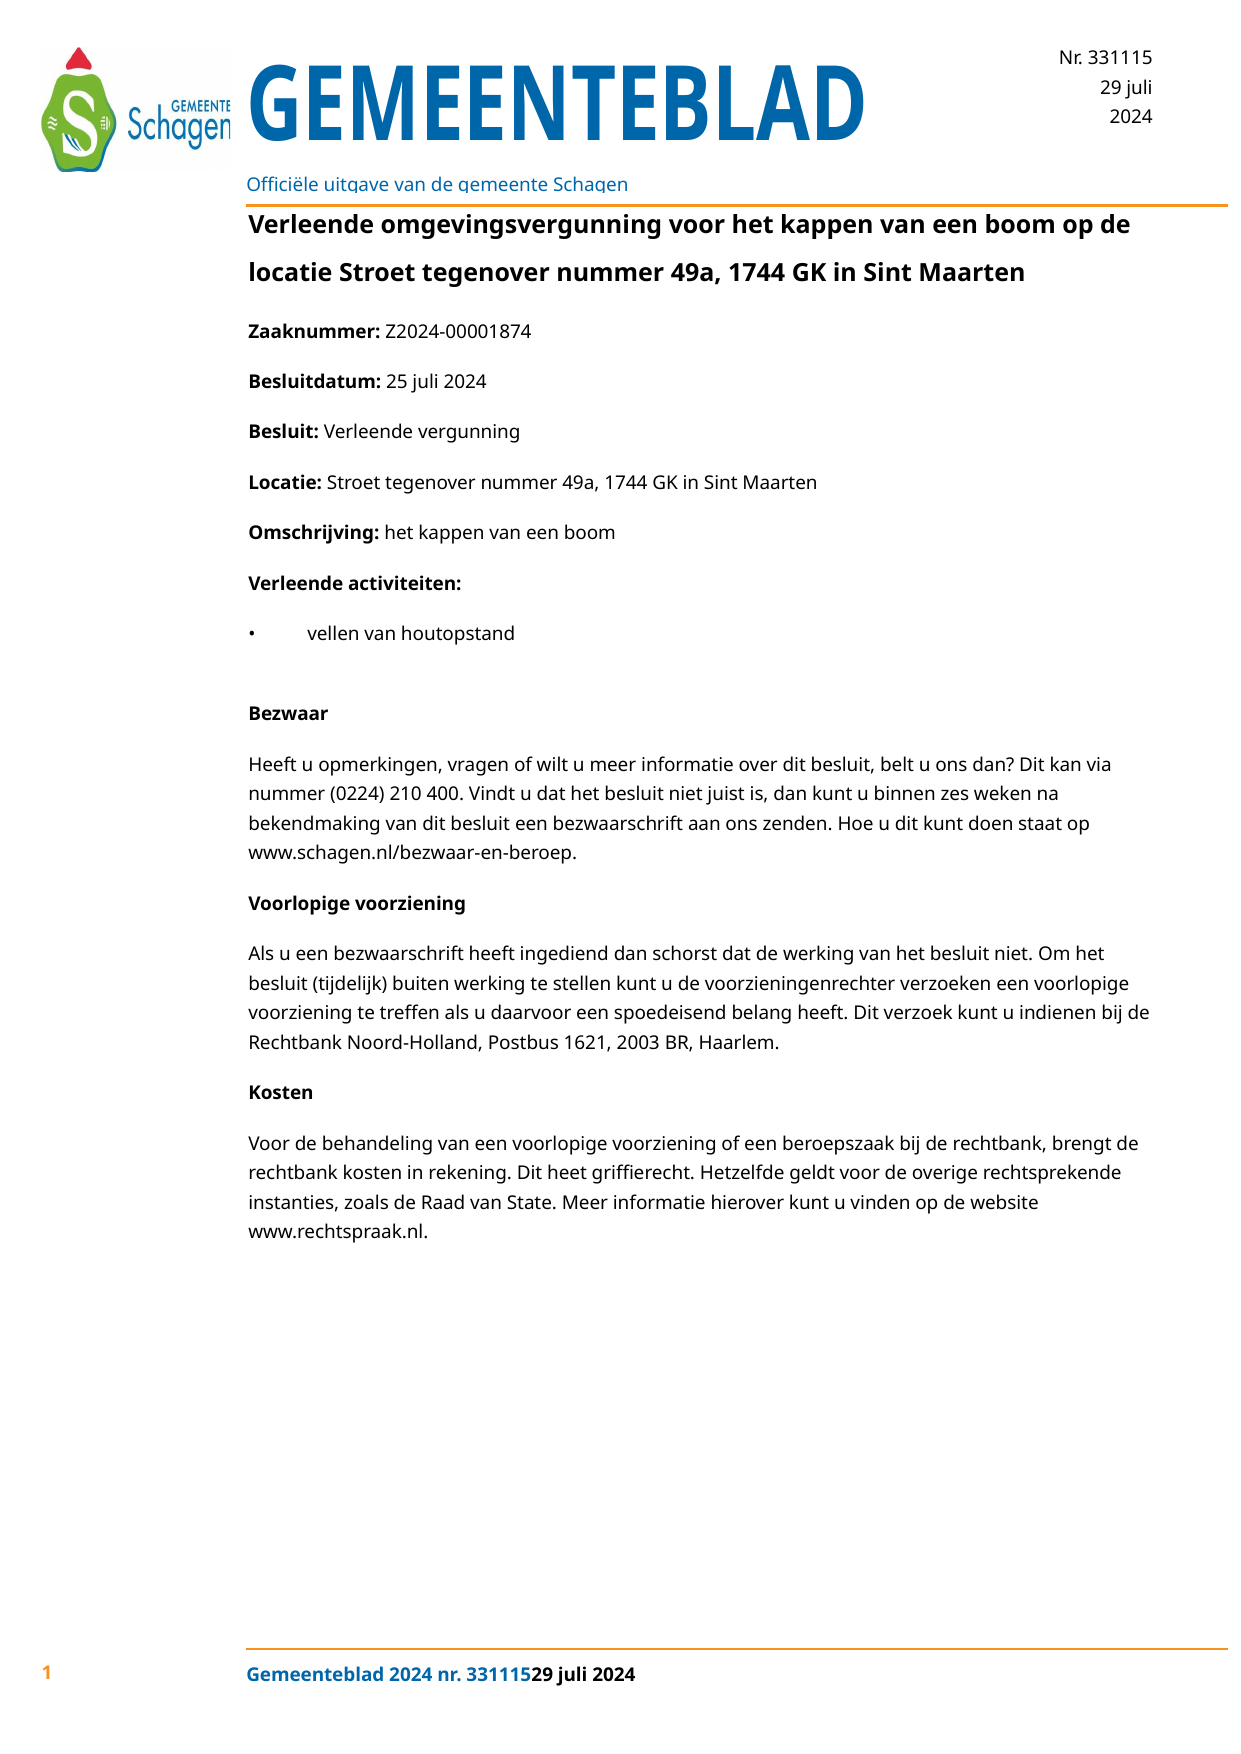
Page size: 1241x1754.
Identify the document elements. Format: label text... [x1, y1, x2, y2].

text Besluitdatum: 25 juli 2024 [248, 368, 1152, 394]
text Zaaknummer: Z2024-00001874 [248, 318, 1152, 344]
text Kosten [248, 1079, 1152, 1105]
text Locatie: Stroet tegenover nummer 49a, 1744 GK in Sint Maarten [248, 469, 1152, 495]
text Verleende omgevingsvergunning voor het kappen van een boom op de locatie Stroet tegenover nummer 49a, 1744 GK in Sint Maarten [248, 207, 1152, 288]
text Besluit: Verleende vergunning [248, 419, 1152, 444]
text Als u een bezwaarschrift heeft ingediend dan schorst dat de werking van het besluit niet. Om het besluit (tijdelijk) buiten werking te stellen kunt u de voorzieningenrechter verzoeken een voorlopige voorziening te treffen als u daarvoor een spoedeisend belang heeft. Dit verzoek kunt u indienen bij de Rechtbank Noord-Holland, Postbus 1621, 2003 BR, Haarlem. [248, 940, 1152, 1055]
list vellen van houtopstand [248, 620, 1152, 646]
picture [41, 47, 231, 172]
text Voorlopige voorziening [248, 890, 1152, 916]
text Omschrijving: het kappen van een boom [248, 519, 1152, 545]
text Bezwaar [248, 700, 1152, 726]
text Verleende activiteiten: [248, 570, 1152, 596]
text Heeft u opmerkingen, vragen of wilt u meer informatie over dit besluit, belt u ons dan? Dit kan via nummer (0224) 210 400. Vindt u dat het besluit niet juist is, dan kunt u binnen zes weken na bekendmaking van dit besluit een bezwaarschrift aan ons zenden. Hoe u dit kunt doen staat op www.schagen.nl/bezwaar-en-beroep. [248, 751, 1152, 865]
text Voor de behandeling van een voorlopige voorziening of een beroepszaak bij de rechtbank, brengt de rechtbank kosten in rekening. Dit heet griffierecht. Hetzelfde geldt voor de overige rechtsprekende instanties, zoals de Raad van State. Meer informatie hierover kunt u vinden op de website www.rechtspraak.nl. [248, 1130, 1152, 1244]
